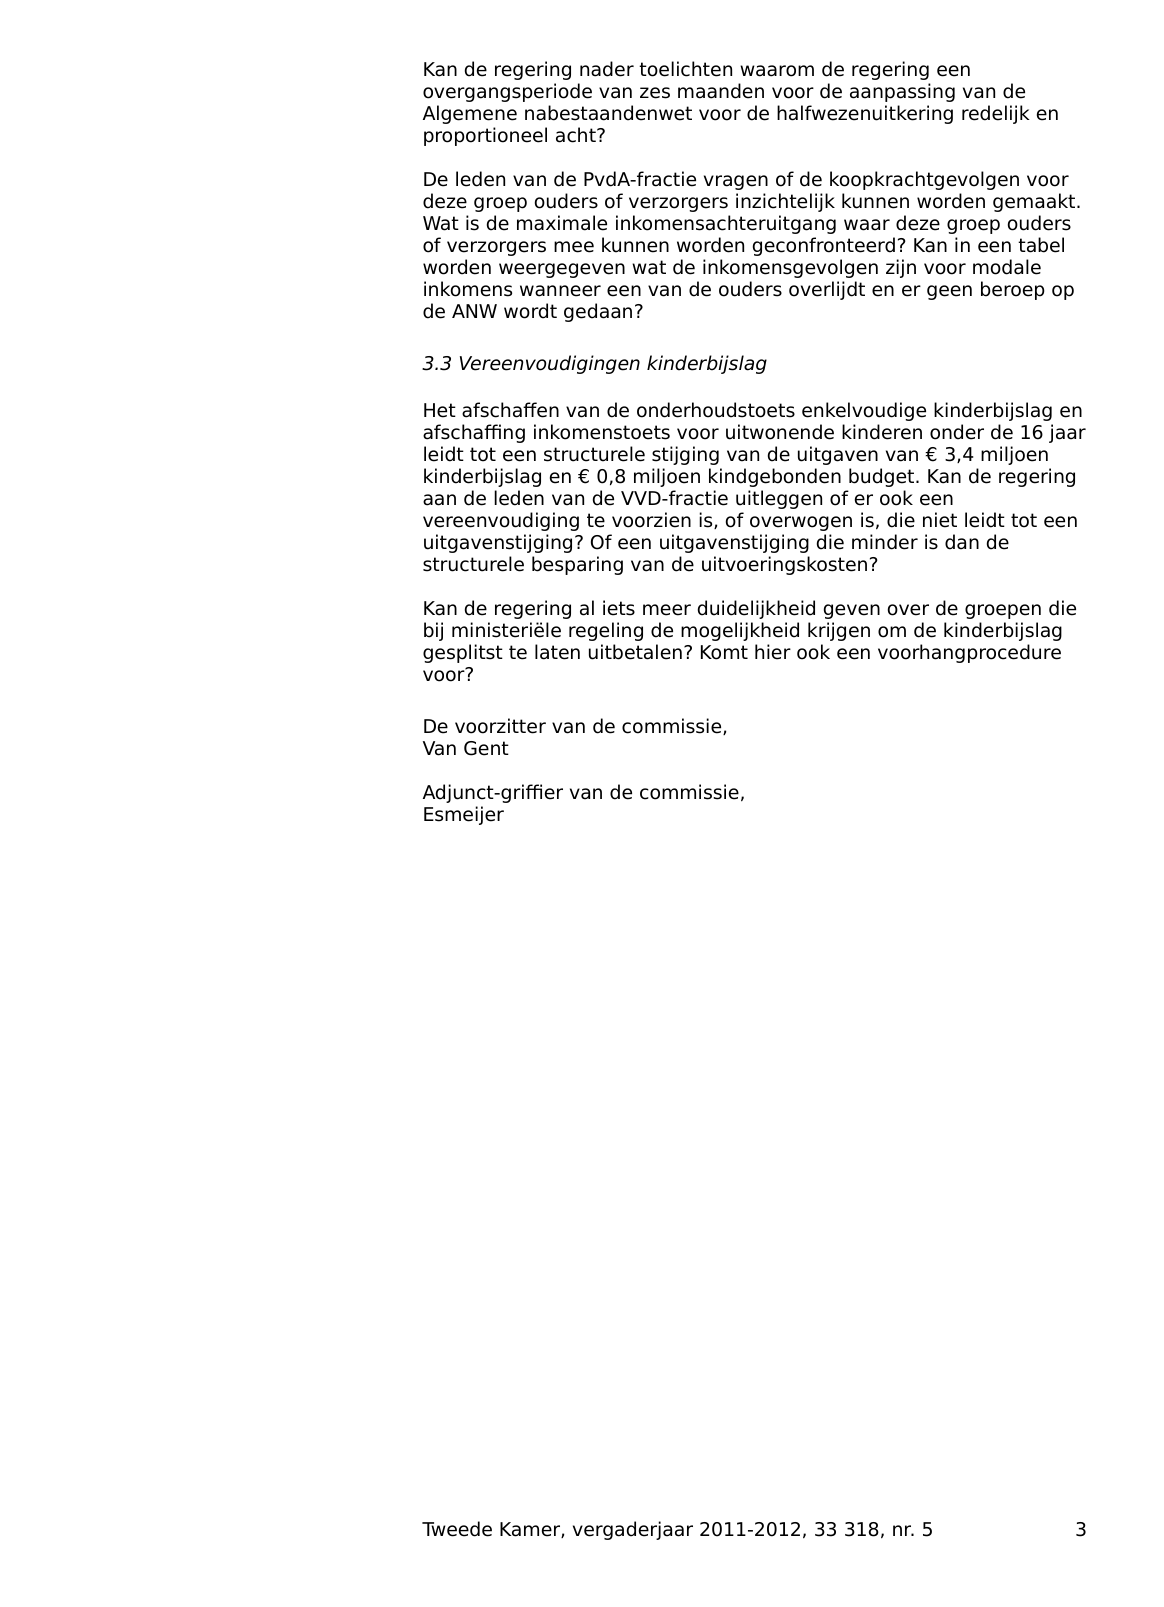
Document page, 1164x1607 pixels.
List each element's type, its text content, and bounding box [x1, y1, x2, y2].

text Adjunct-griffier van de commissie, Esmeijer [422, 782, 1087, 826]
text De leden van de PvdA-fractie vragen of de koopkrachtgevolgen voor deze groep ouders of verzorgers inzichtelijk kunnen worden gemaakt. Wat is de maximale inkomensachteruitgang waar deze groep ouders of verzorgers mee kunnen worden geconfronteerd? Kan in een tabel worden weergegeven wat de inkomensgevolgen zijn voor modale inkomens wanneer een van de ouders overlijdt en er geen beroep op de ANW wordt gedaan? [422, 169, 1087, 323]
subtitle 3.3 Vereenvoudigingen kinderbijslag [422, 353, 1087, 375]
text Kan de regering al iets meer duidelijkheid geven over de groepen die bij ministeriële regeling de mogelijkheid krijgen om de kinderbijslag gesplitst te laten uitbetalen? Komt hier ook een voorhangprocedure voor? [422, 598, 1087, 686]
text Het afschaffen van de onderhoudstoets enkelvoudige kinderbijslag en afschaffing inkomenstoets voor uitwonende kinderen onder de 16 jaar leidt tot een structurele stijging van de uitgaven van € 3,4 miljoen kinderbijslag en € 0,8 miljoen kindgebonden budget. Kan de regering aan de leden van de VVD-fractie uitleggen of er ook een vereenvoudiging te voorzien is, of overwogen is, die niet leidt tot een uitgavenstijging? Of een uitgavenstijging die minder is dan de structurele besparing van de uitvoeringskosten? [422, 400, 1087, 576]
text Kan de regering nader toelichten waarom de regering een overgangsperiode van zes maanden voor de aanpassing van de Algemene nabestaandenwet voor de halfwezenuitkering redelijk en proportioneel acht? [422, 59, 1087, 147]
text De voorzitter van de commissie, Van Gent [422, 716, 1087, 760]
